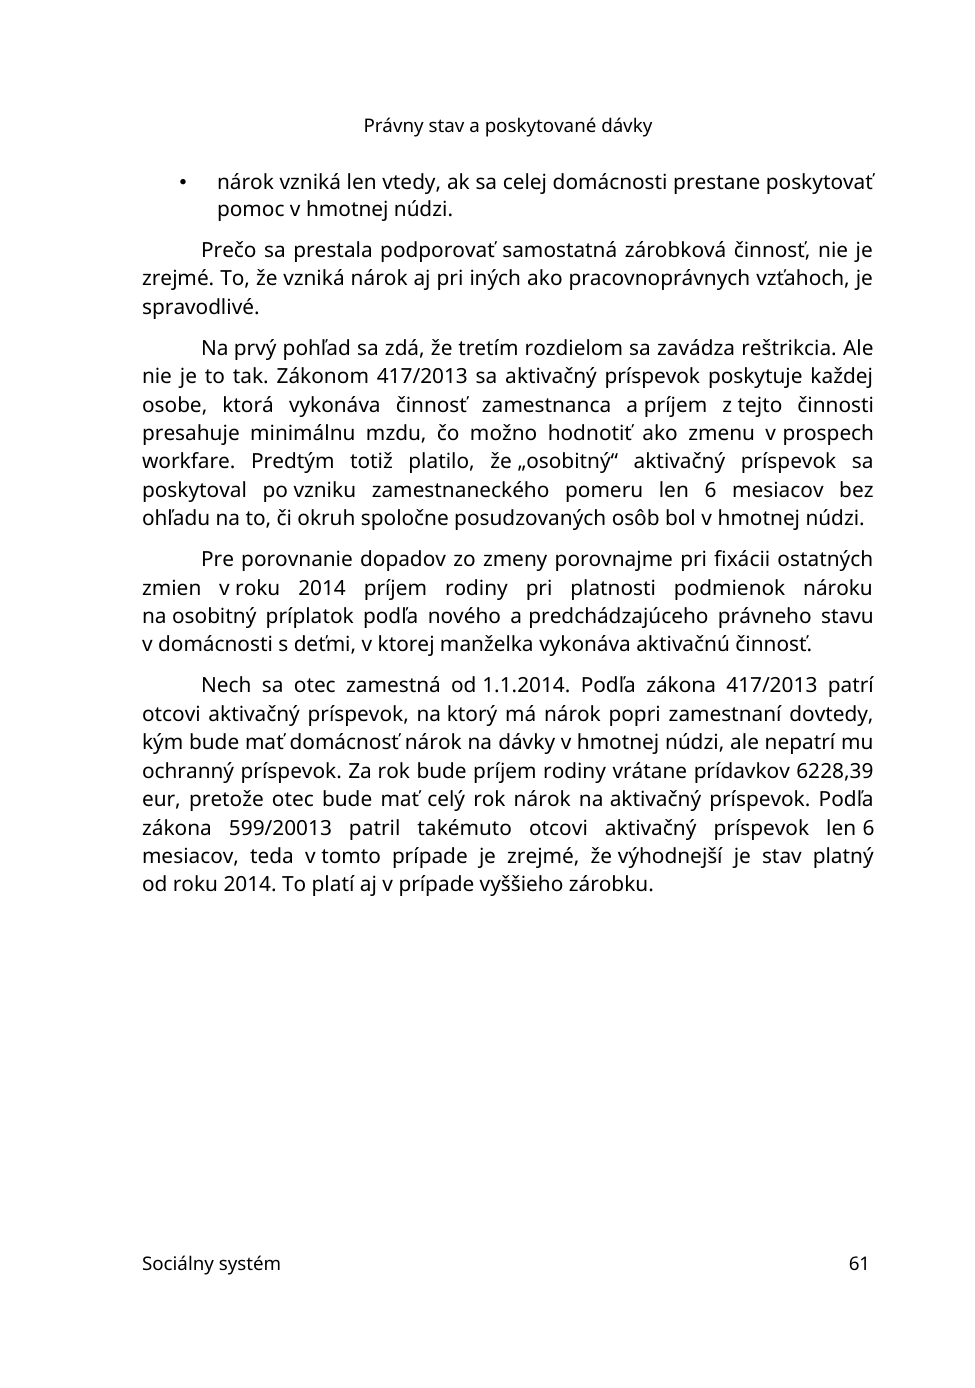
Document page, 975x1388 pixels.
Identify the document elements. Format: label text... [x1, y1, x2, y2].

text Pre porovnanie dopadov zo zmeny porovnajme pri fixácii ostatných zmien v roku 2014 príjem rodiny pri platnosti podmienok nároku na osobitný príplatok podľa nového a predchádzajúceho právneho stavu v domácnosti s deťmi, v ktorej manželka vykonáva aktivačnú činnosť. [142, 544, 874, 658]
text Prečo sa prestala podporovať samostatná zárobková činnosť, nie je zrejmé. To, že vzniká nárok aj pri iných ako pracovnoprávnych vzťahoch, je spravodlivé. [142, 235, 874, 320]
list nárok vzniká len vtedy, ak sa celej domácnosti prestane poskytovať pomoc v hmotnej núdzi. [179, 167, 874, 223]
text Nech sa otec zamestná od 1.1.2014. Podľa zákona 417/2013 patrí otcovi aktivačný príspevok, na ktorý má nárok popri zamestnaní dovtedy, kým bude mať domácnosť nárok na dávky v hmotnej núdzi, ale nepatrí mu ochranný príspevok. Za rok bude príjem rodiny vrátane prídavkov 6228,39 eur, pretože otec bude mať celý rok nárok na aktivačný príspevok. Podľa zákona 599/20013 patril takémuto otcovi aktivačný príspevok len 6 mesiacov, teda v tomto prípade je zrejmé, že výhodnejší je stav platný od roku 2014. To platí aj v prípade vyššieho zárobku. [142, 670, 874, 898]
text Na prvý pohľad sa zdá, že tretím rozdielom sa zavádza reštrikcia. Ale nie je to tak. Zákonom 417/2013 sa aktivačný príspevok poskytuje každej osobe, ktorá vykonáva činnosť zamestnanca a príjem z tejto činnosti presahuje minimálnu mzdu, čo možno hodnotiť ako zmenu v prospech workfare. Predtým totiž platilo, že „osobitný“ aktivačný príspevok sa poskytoval po vzniku zamestnaneckého pomeru len 6 mesiacov bez ohľadu na to, či okruh spoločne posudzovaných osôb bol v hmotnej núdzi. [142, 333, 874, 532]
